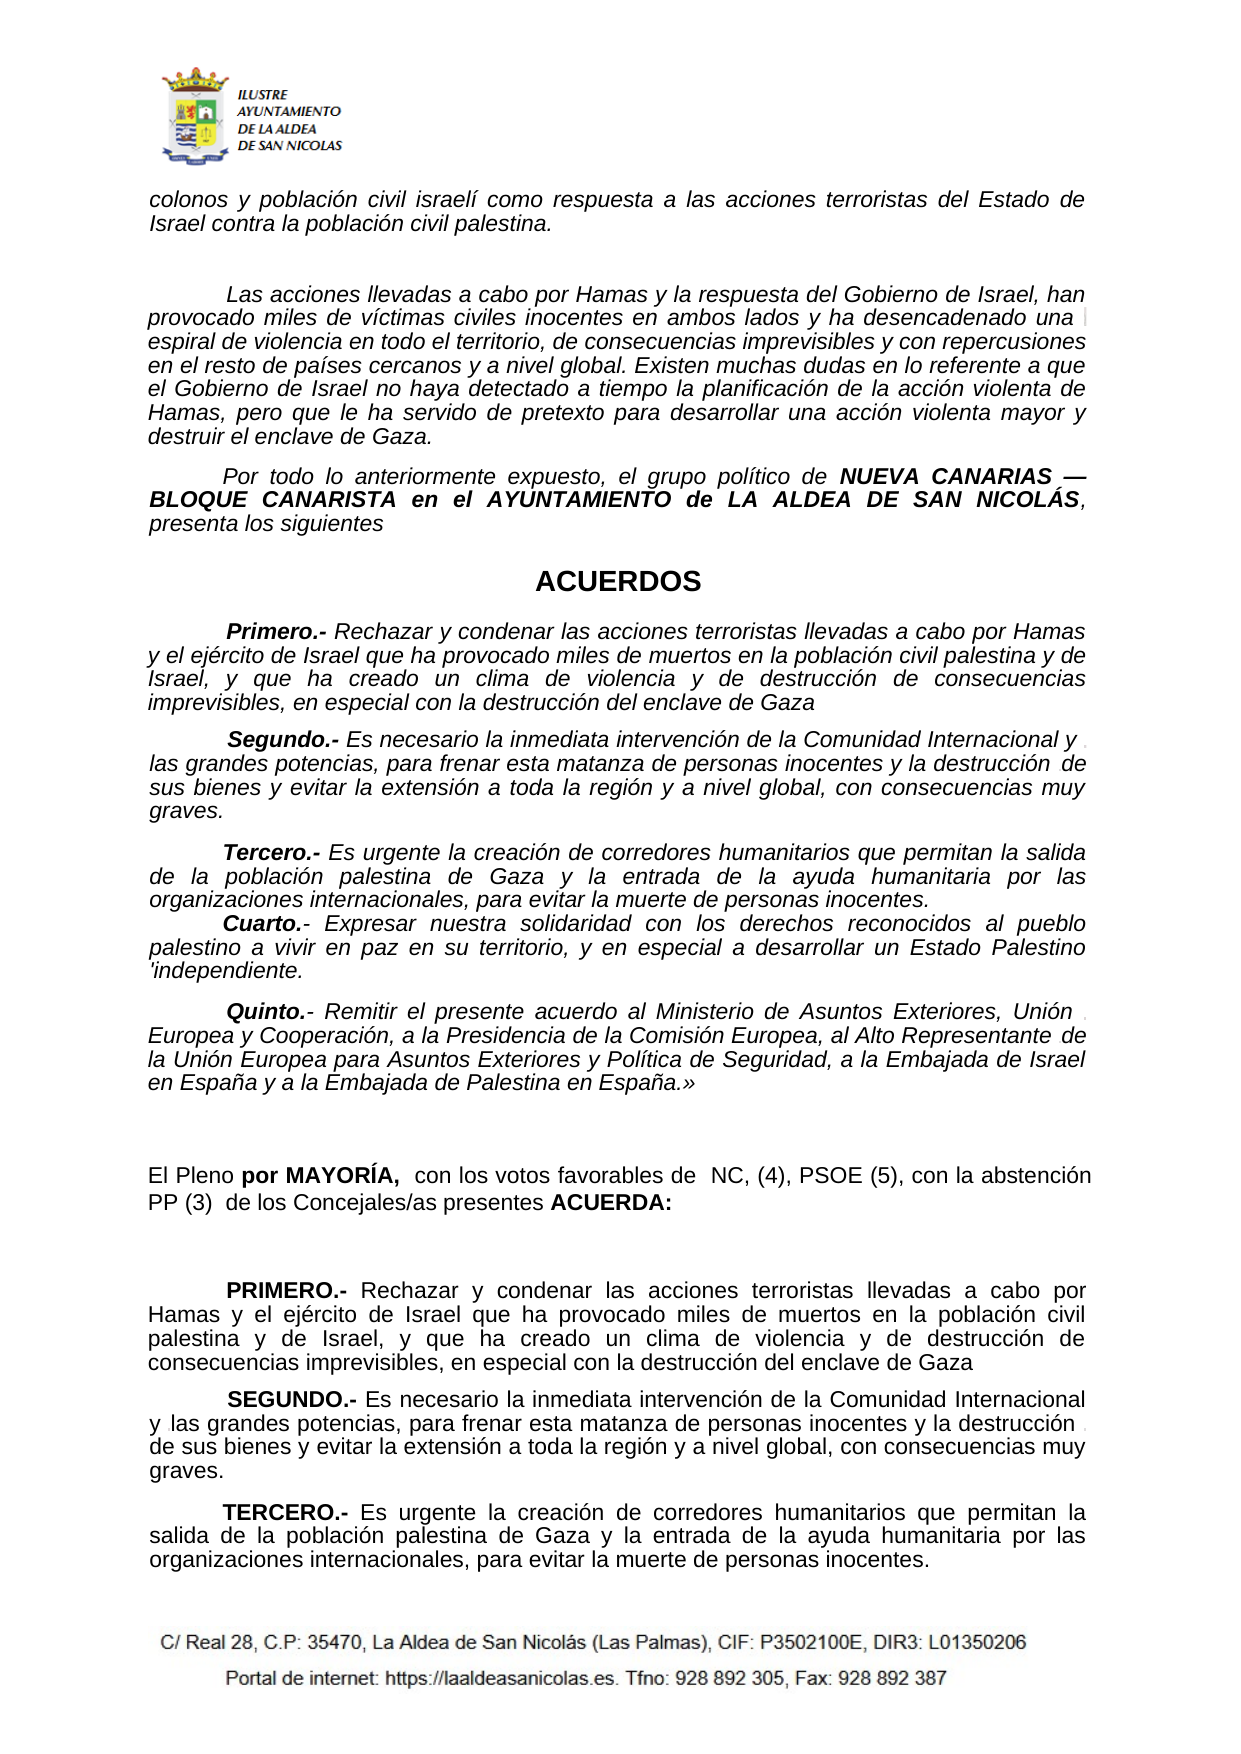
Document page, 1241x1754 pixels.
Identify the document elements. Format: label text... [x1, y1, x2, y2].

text Quinto.- Remitir el presente acuerdo al Ministerio de Asuntos Exteriores, Unión Europea y Cooperación, a la Presidencia de la Comisión Europea, al Alto Representante de la Unión Europea para Asuntos Exteriores y Política de Seguridad, a la Embajada de Israel en España y a la Embajada de Palestina en España.» [148, 1001, 1087, 1096]
subtitle ACUERDOS [148, 564, 1089, 597]
text Tercero.- Es urgente la creación de corredores humanitarios que permitan la salida de la población palestina de Gaza y la entrada de la ayuda humanitaria por las organizaciones internacionales, para evitar la muerte de personas inocentes. [149, 842, 1087, 913]
text Primero.- Rechazar y condenar las acciones terroristas llevadas a cabo por Hamas y el ejército de Israel que ha provocado miles de muertos en la población civil palestina y de Israel, y que ha creado un clima de violencia y de destrucción de consecuencias imprevisibles, en especial con la destrucción del enclave de Gaza [148, 621, 1087, 715]
text Segundo.- Es necesario la inmediata intervención de la Comunidad Internacional y las grandes potencias, para frenar esta matanza de personas inocentes y la destrucción de sus bienes y evitar la extensión a toda la región y a nivel global, con consecuencias muy graves. [149, 729, 1087, 824]
text El Pleno por MAYORÍA, con los votos favorables de NC, (4), PSOE (5), con la abstención PP (3) de los Concejales/as presentes ACUERDA: [148, 1162, 1093, 1215]
text Por todo lo anteriormente expuesto, el grupo político de NUEVA CANARIAS — BLOQUE CANARISTA en el AYUNTAMIENTO de LA ALDEA DE SAN NICOLÁS, presenta los siguientes [149, 465, 1087, 536]
text Cuarto.- Expresar nuestra solidaridad con los derechos reconocidos al pueblo palestino a vivir en paz en su territorio, y en especial a desarrollar un Estado Palestino 'independiente. [149, 913, 1087, 984]
picture [148, 1626, 1034, 1694]
picture [148, 59, 358, 173]
text Las acciones llevadas a cabo por Hamas y la respuesta del Gobierno de Israel, han provocado miles de víctimas civiles inocentes en ambos lados y ha desencadenado una espiral de violencia en todo el territorio, de consecuencias imprevisibles y con repercusiones en el resto de países cercanos y a nivel global. Existen muchas dudas en lo referente a que el Gobierno de Israel no haya detectado a tiempo la planificación de la acción violenta de Hamas, pero que le ha servido de pretexto para desarrollar una acción violenta mayor y destruir el enclave de Gaza. [148, 283, 1087, 449]
text SEGUNDO.- Es necesario la inmediata intervención de la Comunidad Internacional y las grandes potencias, para frenar esta matanza de personas inocentes y la destrucción de sus bienes y evitar la extensión a toda la región y a nivel global, con consecuencias muy graves. [149, 1388, 1087, 1483]
text TERCERO.- Es urgente la creación de corredores humanitarios que permitan la salida de la población palestina de Gaza y la entrada de la ayuda humanitaria por las organizaciones internacionales, para evitar la muerte de personas inocentes. [149, 1501, 1087, 1572]
text PRIMERO.- Rechazar y condenar las acciones terroristas llevadas a cabo por Hamas y el ejército de Israel que ha provocado miles de muertos en la población civil palestina y de Israel, y que ha creado un clima de violencia y de destrucción de consecuencias imprevisibles, en especial con la destrucción del enclave de Gaza [148, 1280, 1087, 1375]
text colonos y población civil israelí como respuesta a las acciones terroristas del Estado de Israel contra la población civil palestina. [149, 188, 1087, 236]
